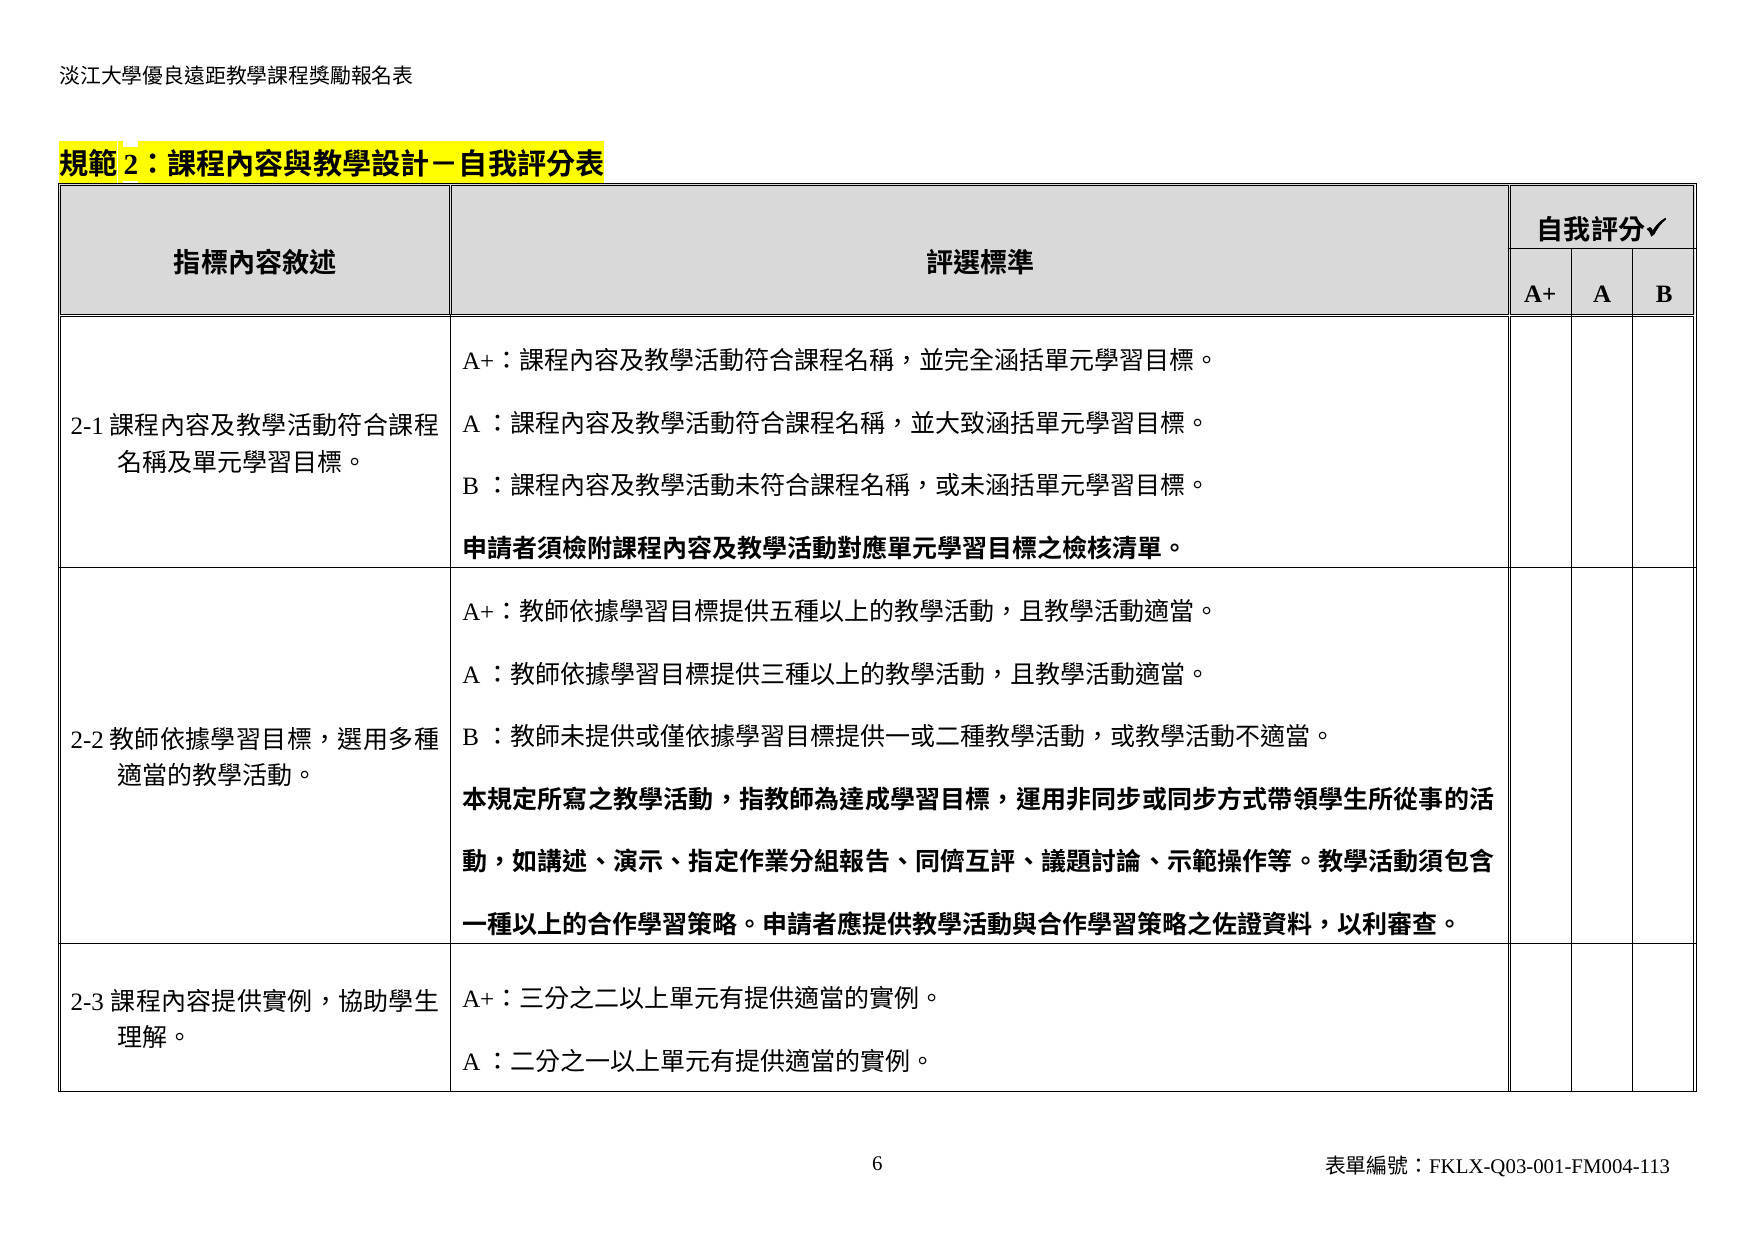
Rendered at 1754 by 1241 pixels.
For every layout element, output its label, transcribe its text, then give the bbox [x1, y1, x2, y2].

table_cell [1633, 944, 1693, 1091]
table_cell 2-2教師依據學習目標，選用多種適當的教學活動。 [61, 568, 450, 943]
table_cell [1633, 568, 1693, 943]
table_cell A+：三分之二以上單元有提供適當的實例。 A ：二分之一以上單元有提供適當的實例。 [451, 944, 1508, 1091]
table_cell [1572, 317, 1632, 567]
table_cell [1633, 317, 1693, 567]
table_cell A+：教師依據學習目標提供五種以上的教學活動，且教學活動適當。 A ：教師依據學習目標提供三種以上的教學活動，且教學活動適當。 B ：教師未提供或僅依據學習目標提供一或二種教學活動，或教學活動不適當。 本規定所寫之教學活動，指教師為達成學習目標，運用非同步或同步方式帶領學生所從事的活動，如講述、演示、指定作業分組報告、同儕互評、議題討論、示範操作等。教學活動須包含一種以上的合作學習策略。申請者應提供教學活動與合作學習策略之佐證資料，以利審查。 [451, 568, 1508, 943]
table_header 自我評分 [1511, 186, 1693, 248]
table_cell [1572, 944, 1632, 1091]
table_cell [1572, 568, 1632, 943]
table_cell 2-3 課程內容提供實例，協助學生理解。 [61, 944, 450, 1091]
table_cell B [1633, 249, 1693, 314]
table_header 評選標準 [452, 186, 1508, 314]
table_cell A+ [1511, 249, 1571, 314]
table_cell [1511, 317, 1571, 567]
table_header 指標內容敘述 [61, 186, 449, 314]
table_cell A [1572, 249, 1632, 314]
text 規範2：課程內容與教學設計－自我評分表 [59, 120, 1695, 183]
table_cell [1511, 568, 1571, 943]
table_cell A+：課程內容及教學活動符合課程名稱，並完全涵括單元學習目標。 A ：課程內容及教學活動符合課程名稱，並大致涵括單元學習目標。 B ：課程內容及教學活動未符合課程名稱，或未涵括單元學習目標。 申請者須檢附課程內容及教學活動對應單元學習目標之檢核清單。 [451, 317, 1508, 567]
table_cell 2-1課程內容及教學活動符合課程名稱及單元學習目標。 [61, 317, 450, 567]
table_cell [1511, 944, 1571, 1091]
